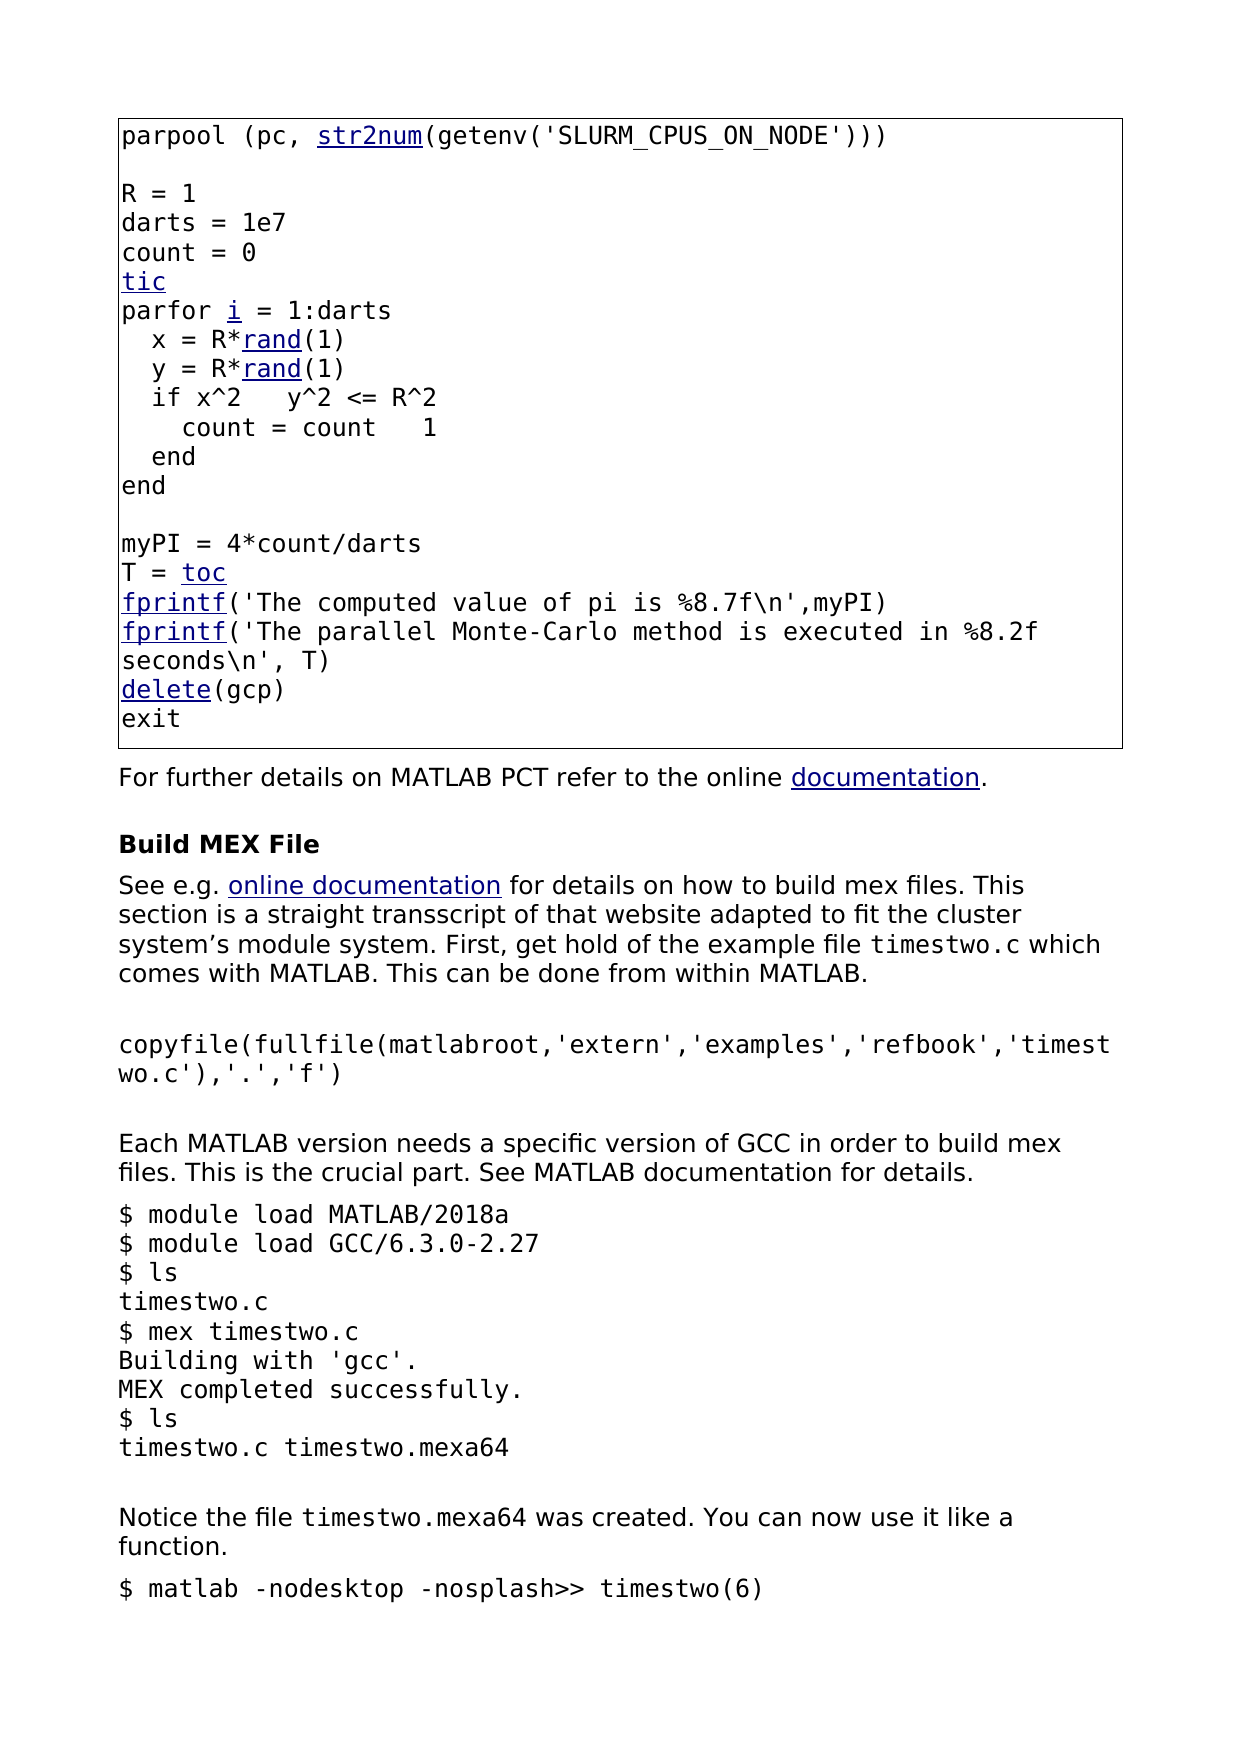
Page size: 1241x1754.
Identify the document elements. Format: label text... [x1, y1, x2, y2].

text For further details on MATLAB PCT refer to the online documentation. [118, 763, 1122, 792]
text $ module load MATLAB/2018a $ module load GCC/6.3.0-2.27 $ ls timestwo.c $ mex timestwo.c Building with 'gcc'. MEX completed successfully. $ ls timestwo.c timestwo.mexa64 [118, 1200, 1122, 1492]
table_header parpool (pc, str2num(getenv('SLURM_CPUS_ON_NODE'))) R = 1 darts = 1e7 count = 0 tic parfor i = 1:darts x = R*rand(1) y = R*rand(1) if x^2 y^2 <= R^2 count = count 1 end end myPI = 4*count/darts T = toc fprintf('The computed value of pi is %8.7f\n',myPI) fprintf('The parallel Monte-Carlo method is executed in %8.2f seconds\n', T) delete(gcp) exit [119, 119, 1122, 748]
text Notice the file timestwo.mexa64 was created. You can now use it like a function. [118, 1503, 1122, 1562]
text Each MATLAB version needs a specific version of GCC in order to build mex files. This is the crucial part. See MATLAB documentation for details. [118, 1129, 1122, 1187]
text copyfile(fullfile(matlabroot,'extern','examples','refbook','timestwo.c'),'.','f') [118, 1001, 1122, 1117]
text $ matlab -nodesktop -nosplash>> timestwo(6) [118, 1574, 1122, 1633]
text See e.g. online documentation for details on how to build mex files. This section is a straight transscript of that website adapted to fit the cluster system’s module system. First, get hold of the example file timestwo.c which comes with MATLAB. This can be done from within MATLAB. [118, 872, 1122, 988]
subtitle Build MEX File [118, 830, 1122, 859]
